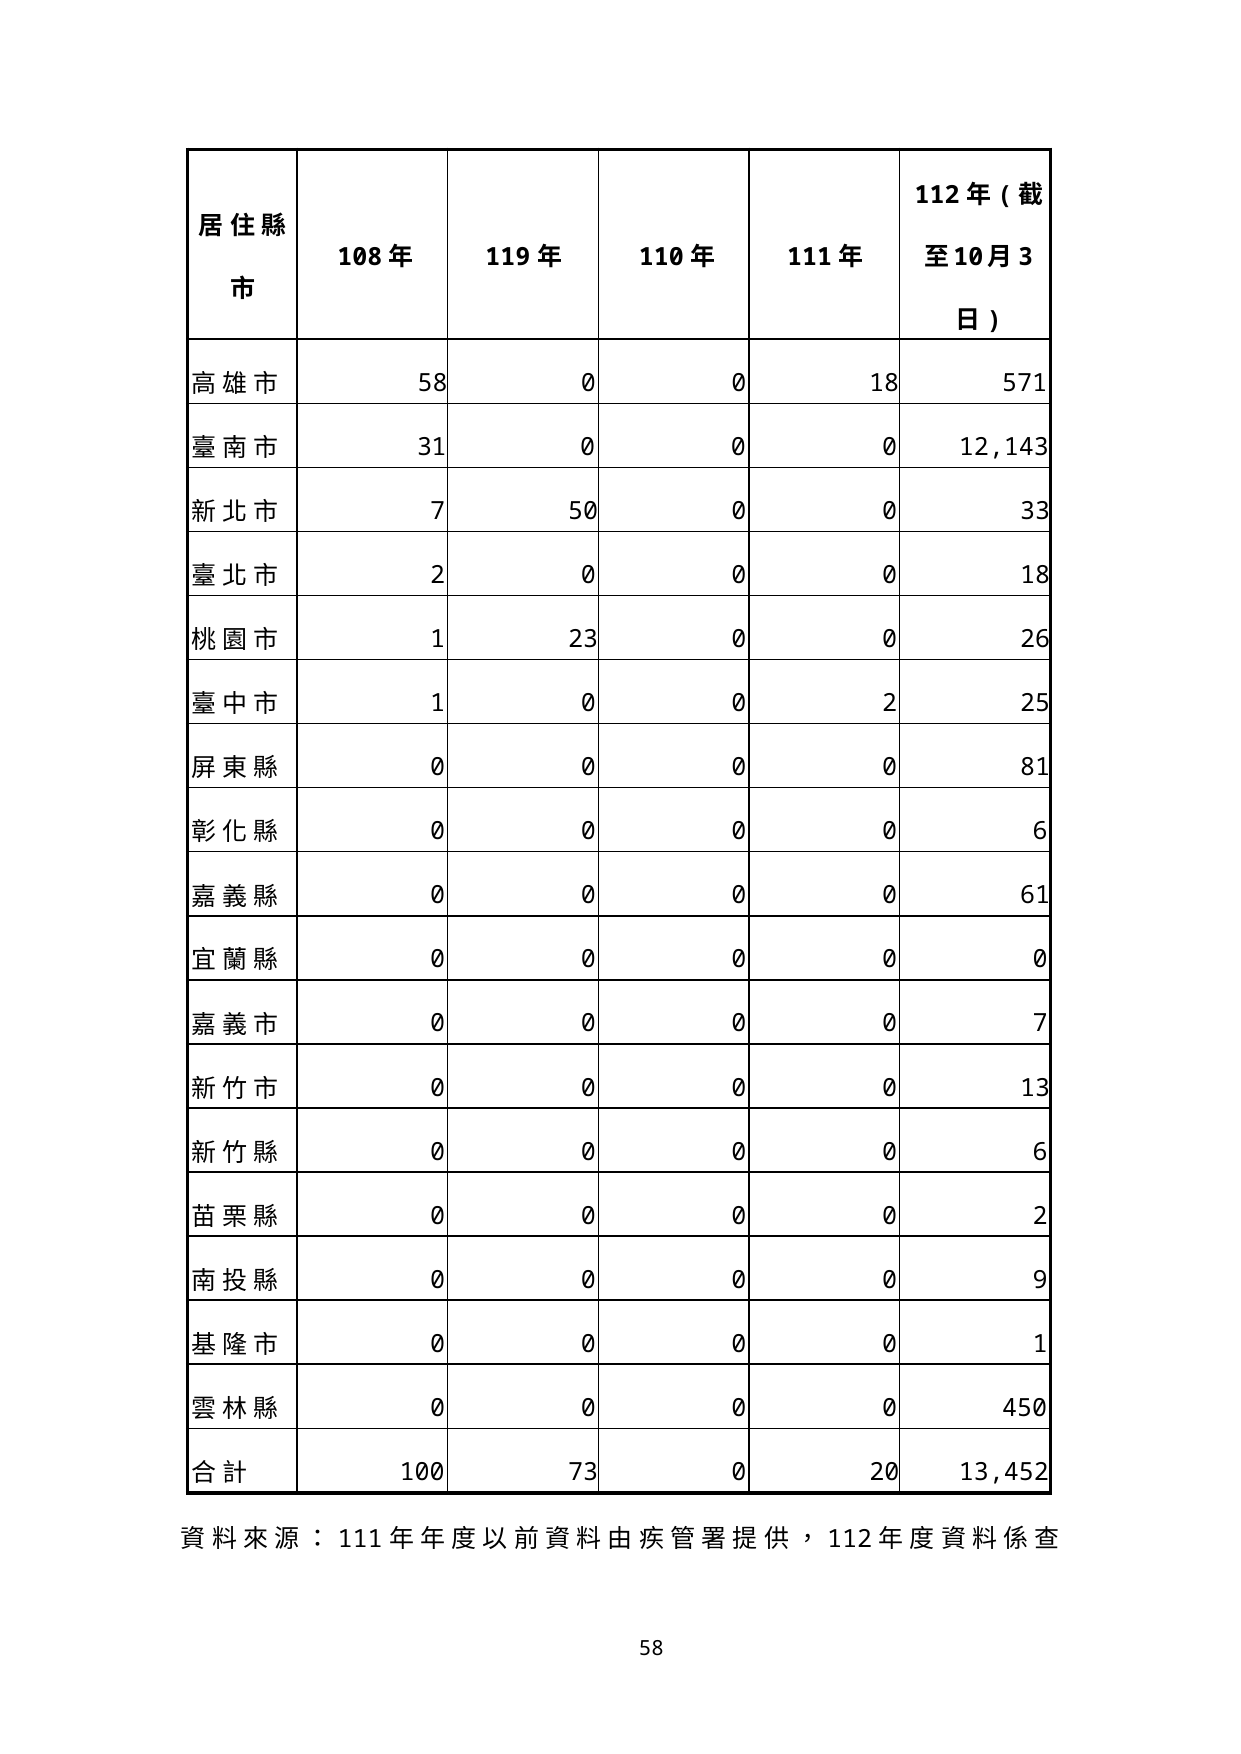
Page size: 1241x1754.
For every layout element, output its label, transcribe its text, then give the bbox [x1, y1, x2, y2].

table_cell 100 [298, 1429, 447, 1491]
table_cell 0 [448, 1237, 598, 1299]
table_cell 6 [900, 788, 1049, 851]
table_cell 0 [750, 532, 899, 594]
table_cell 0 [599, 340, 748, 402]
table_cell 0 [750, 788, 899, 851]
text 資料來源：111年年度以前資料由疾管署提供，112年度資料係查 [177, 1494, 1063, 1557]
table_cell 0 [599, 917, 748, 979]
table_cell 25 [900, 660, 1049, 723]
table_cell 18 [900, 532, 1049, 594]
table_cell 61 [900, 852, 1049, 915]
table_cell 新北市 [189, 468, 296, 531]
table_cell 0 [298, 1365, 447, 1427]
table_cell 0 [448, 1301, 598, 1363]
table_cell 0 [298, 852, 447, 915]
table_cell 0 [750, 596, 899, 659]
table_cell 13 [900, 1045, 1049, 1107]
table_cell 7 [900, 981, 1049, 1043]
table_cell 0 [298, 724, 447, 787]
table_cell 0 [448, 917, 598, 979]
table_cell 0 [448, 1365, 598, 1427]
table_cell 9 [900, 1237, 1049, 1299]
table_cell 0 [599, 788, 748, 851]
table_cell 0 [599, 1045, 748, 1107]
table_cell 0 [448, 788, 598, 851]
table_cell 0 [900, 917, 1049, 979]
table_cell 0 [298, 1173, 447, 1235]
table_cell 0 [298, 788, 447, 851]
table_cell 2 [750, 660, 899, 723]
table_cell 0 [599, 1429, 748, 1491]
table_cell 0 [750, 1237, 899, 1299]
table_cell 0 [750, 981, 899, 1043]
table_cell 0 [298, 1109, 447, 1171]
table_header 110年 [599, 151, 748, 338]
table_header 119年 [448, 151, 598, 338]
table_cell 0 [599, 660, 748, 723]
table_cell 58 [298, 340, 447, 402]
table_cell 73 [448, 1429, 598, 1491]
table_cell 0 [448, 404, 598, 466]
table_cell 0 [448, 1109, 598, 1171]
table_cell 0 [599, 1173, 748, 1235]
table_cell 0 [448, 340, 598, 402]
table_cell 1 [900, 1301, 1049, 1363]
table_cell 南投縣 [189, 1237, 296, 1299]
table_cell 0 [599, 852, 748, 915]
table_cell 0 [750, 917, 899, 979]
table_cell 臺南市 [189, 404, 296, 466]
table_cell 2 [900, 1173, 1049, 1235]
table_cell 2 [298, 532, 447, 594]
table_cell 苗栗縣 [189, 1173, 296, 1235]
table_cell 0 [750, 468, 899, 531]
table_cell 0 [599, 981, 748, 1043]
table_cell 0 [448, 1173, 598, 1235]
table_cell 571 [900, 340, 1049, 402]
table_cell 1 [298, 660, 447, 723]
table_cell 0 [599, 1237, 748, 1299]
table_cell 33 [900, 468, 1049, 531]
table_cell 31 [298, 404, 447, 466]
table_cell 0 [750, 1365, 899, 1427]
table_cell 81 [900, 724, 1049, 787]
table_cell 0 [750, 1045, 899, 1107]
table_cell 0 [750, 1173, 899, 1235]
table_cell 0 [599, 1301, 748, 1363]
table_cell 20 [750, 1429, 899, 1491]
table_cell 0 [448, 660, 598, 723]
table_cell 0 [599, 468, 748, 531]
table_header 108年 [298, 151, 447, 338]
table_cell 桃園市 [189, 596, 296, 659]
table_cell 0 [448, 724, 598, 787]
table_cell 0 [298, 1237, 447, 1299]
table_cell 23 [448, 596, 598, 659]
table_cell 0 [448, 852, 598, 915]
table_header 112年(截至10月3日) [900, 151, 1049, 338]
table_cell 宜蘭縣 [189, 917, 296, 979]
table_cell 雲林縣 [189, 1365, 296, 1427]
table_cell 18 [750, 340, 899, 402]
table_cell 0 [448, 532, 598, 594]
table_cell 26 [900, 596, 1049, 659]
table_cell 嘉義市 [189, 981, 296, 1043]
table_cell 高雄市 [189, 340, 296, 402]
table_cell 0 [599, 596, 748, 659]
table_cell 0 [298, 1045, 447, 1107]
table_cell 臺北市 [189, 532, 296, 594]
table_cell 0 [750, 1301, 899, 1363]
table_header 居住縣市 [189, 151, 296, 338]
table_header 111年 [750, 151, 899, 338]
table_cell 合計 [189, 1429, 296, 1491]
table_cell 1 [298, 596, 447, 659]
table_cell 臺中市 [189, 660, 296, 723]
table_cell 屏東縣 [189, 724, 296, 787]
table_cell 基隆市 [189, 1301, 296, 1363]
table_cell 450 [900, 1365, 1049, 1427]
table_cell 新竹縣 [189, 1109, 296, 1171]
table_cell 0 [599, 1365, 748, 1427]
table_cell 0 [599, 532, 748, 594]
table_cell 嘉義縣 [189, 852, 296, 915]
table_cell 0 [448, 1045, 598, 1107]
table_cell 0 [448, 981, 598, 1043]
table_cell 0 [750, 724, 899, 787]
table_cell 彰化縣 [189, 788, 296, 851]
table_cell 0 [750, 852, 899, 915]
table_cell 0 [298, 1301, 447, 1363]
table_cell 6 [900, 1109, 1049, 1171]
table_cell 0 [750, 404, 899, 466]
table_cell 0 [599, 724, 748, 787]
table_cell 新竹市 [189, 1045, 296, 1107]
table_cell 13,452 [900, 1429, 1049, 1491]
table_cell 12,143 [900, 404, 1049, 466]
table_cell 0 [750, 1109, 899, 1171]
table_cell 0 [599, 404, 748, 466]
table_cell 0 [298, 981, 447, 1043]
table_cell 0 [298, 917, 447, 979]
table_cell 0 [599, 1109, 748, 1171]
table_cell 50 [448, 468, 598, 531]
table_cell 7 [298, 468, 447, 531]
